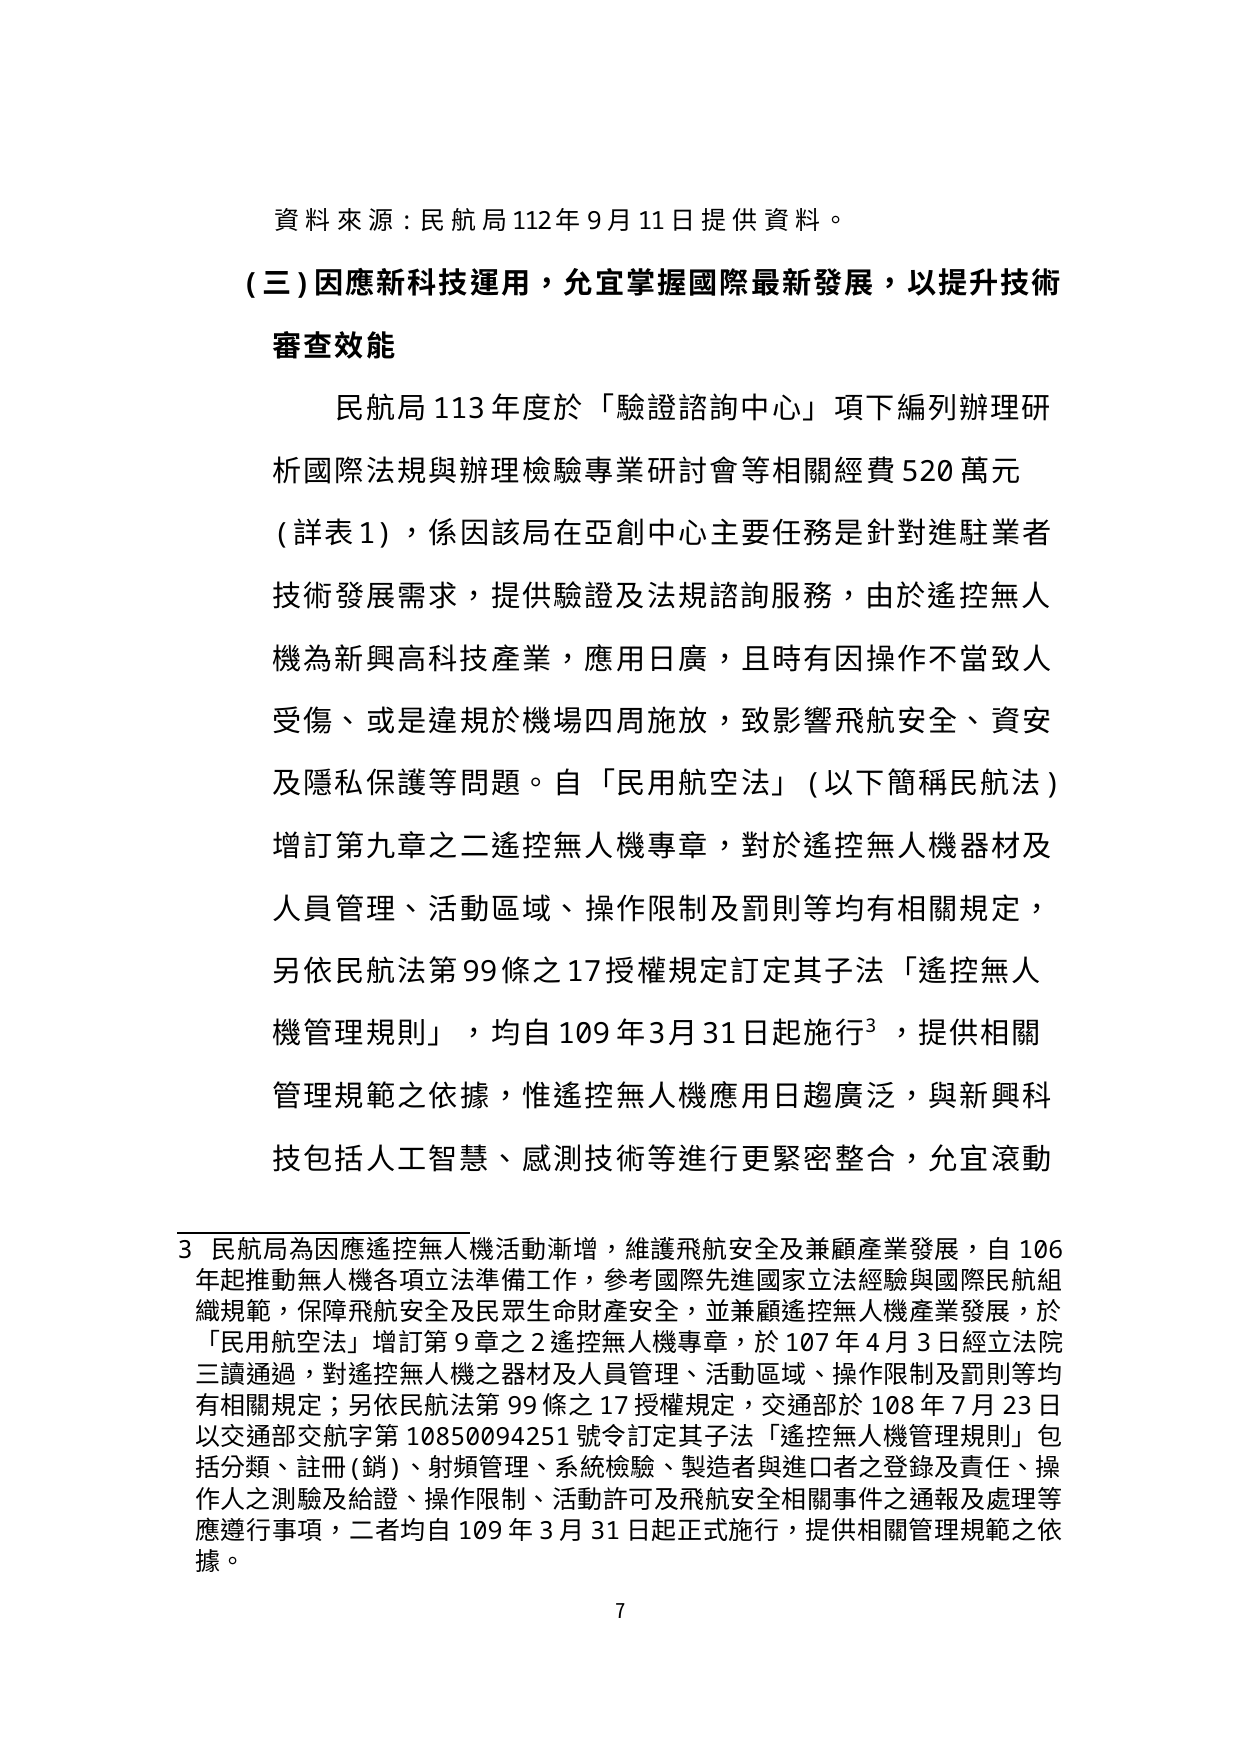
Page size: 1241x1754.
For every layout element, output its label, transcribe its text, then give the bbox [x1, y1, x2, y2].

text 資料來源:民航局112年9月11日提供資料。 [269, 177, 1070, 240]
text 民航局113年度於「驗證諮詢中心」項下編列辦理研析國際法規與辦理檢驗專業研討會等相關經費520萬元(詳表1)，係因該局在亞創中心主要任務是針對進駐業者技術發展需求，提供驗證及法規諮詢服務，由於遙控無人機為新興高科技產業，應用日廣，且時有因操作不當致人受傷、或是違規於機場四周施放，致影響飛航安全、資安及隱私保護等問題。自「民用航空法」(以下簡稱民航法)增訂第九章之二遙控無人機專章，對於遙控無人機器材及人員管理、活動區域、操作限制及罰則等均有相關規定，另依民航法第99條之17授權規定訂定其子法「遙控無人機管理規則」，均自109年3月31日起施行，提供相關管理規範之依據，惟遙控無人機應用日趨廣泛，與新興科技包括人工智慧、感測技術等進行更緊密整合，允宜滾動 [266, 365, 1063, 1177]
text (三)因應新科技運用，允宜掌握國際最新發展，以提升技術審查效能 [236, 240, 1063, 365]
text 民航局為因應遙控無人機活動漸增，維護飛航安全及兼顧產業發展，自106年起推動無人機各項立法準備工作，參考國際先進國家立法經驗與國際民航組織規範，保障飛航安全及民眾生命財產安全，並兼顧遙控無人機產業發展，於「民用航空法」增訂第9章之2遙控無人機專章，於107年4月3日經立法院三讀通過，對遙控無人機之器材及人員管理、活動區域、操作限制及罰則等均有相關規定；另依民航法第99條之17授權規定，交通部於108年7月23日以交通部交航字第10850094251號令訂定其子法「遙控無人機管理規則」包括分類、註冊(銷)、射頻管理、系統檢驗、製造者與進口者之登錄及責任、操作人之測驗及給證、操作限制、活動許可及飛航安全相關事件之通報及處理等應遵行事項，二者均自109年3月31日起正式施行，提供相關管理規範之依據。 [177, 1233, 1063, 1577]
